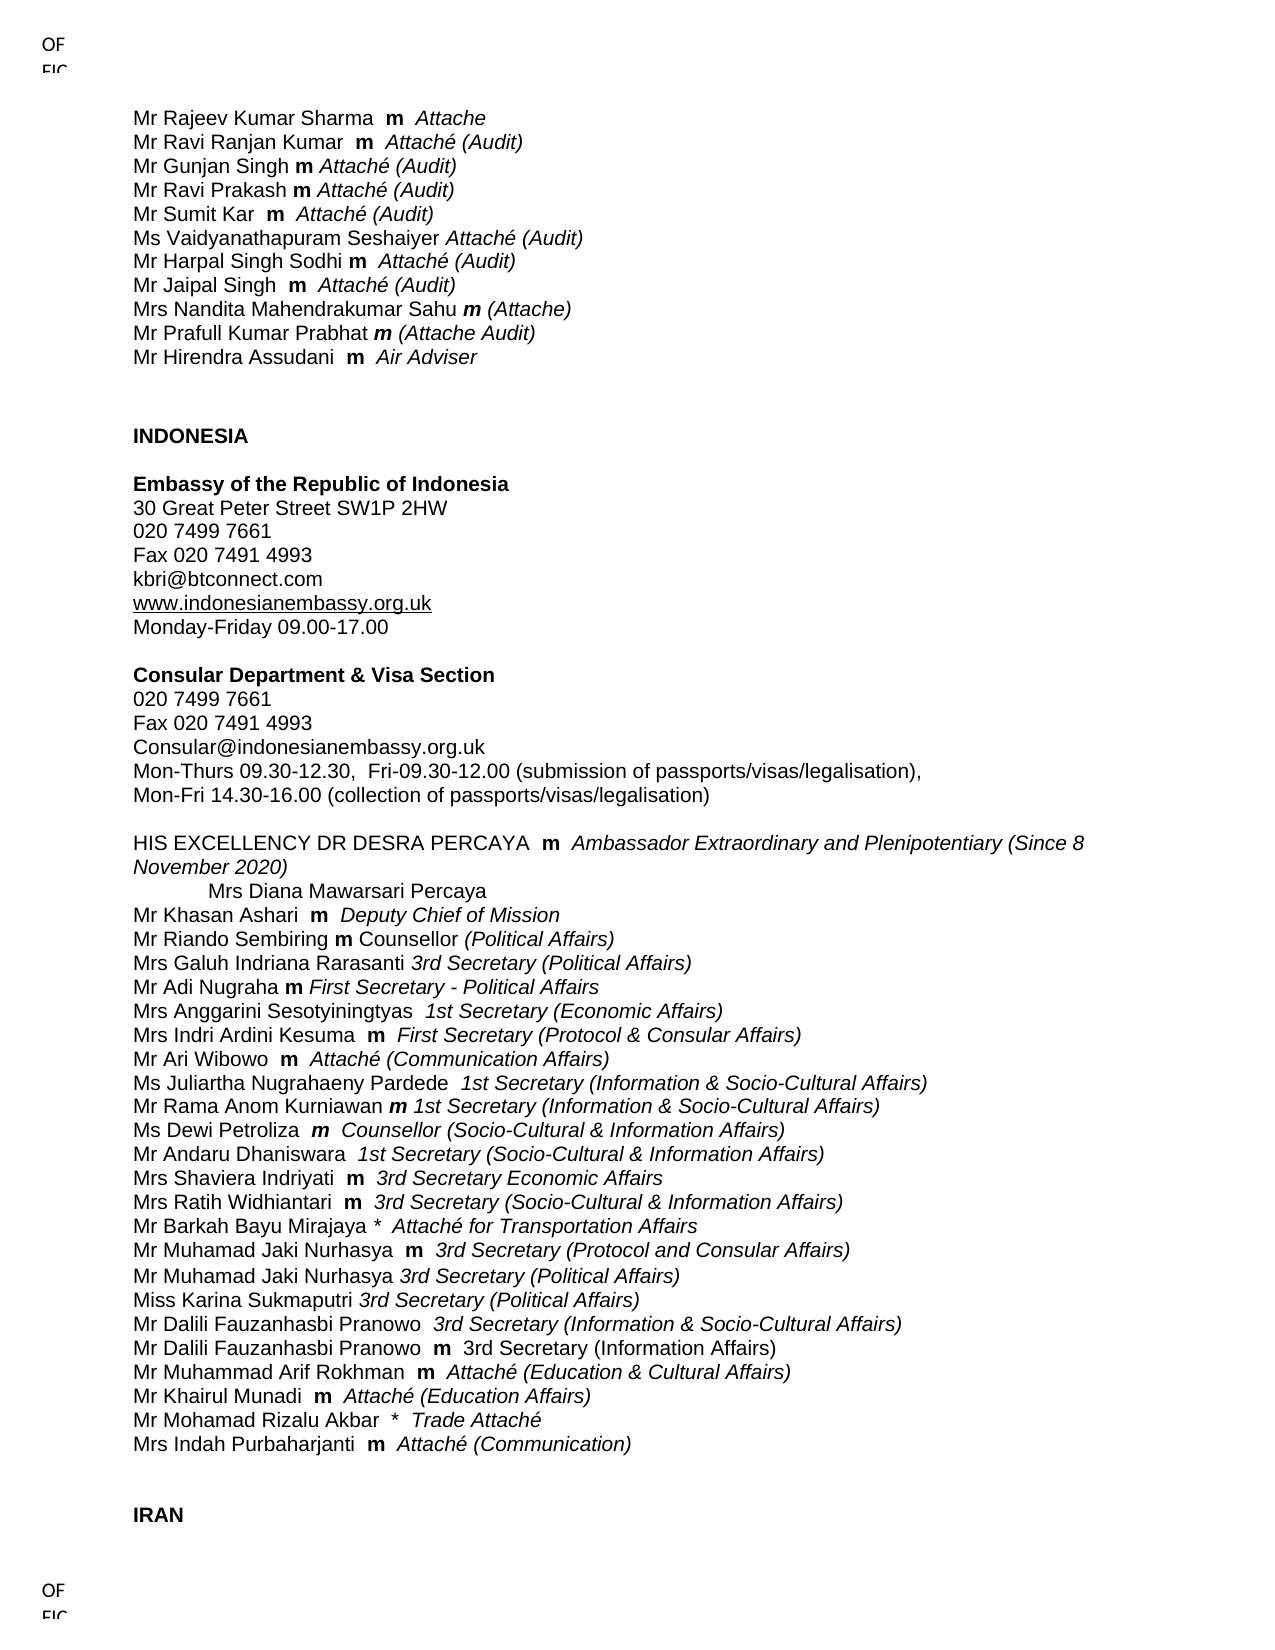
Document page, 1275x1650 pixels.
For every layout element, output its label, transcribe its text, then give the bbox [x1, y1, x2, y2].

text Mr Dalili Fauzanhasbi Pranowo m 3rd Secretary (Information Affairs) [133, 1336, 1181, 1359]
text kbri@btconnect.com [133, 567, 1181, 591]
text Mr Jaipal Singh m Attaché (Audit) [133, 273, 1181, 297]
text Fax 020 7491 4993 [133, 711, 1181, 735]
text Ms Dewi Petroliza m Counsellor (Socio-Cultural & Information Affairs) [133, 1118, 1181, 1142]
text Mrs Indri Ardini Kesuma m First Secretary (Protocol & Consular Affairs) [133, 1022, 1181, 1046]
text Mrs Galuh Indriana Rarasanti 3rd Secretary (Political Affairs) [133, 951, 1181, 974]
text 30 Great Peter Street SW1P 2HW [133, 495, 1181, 519]
text Mr Muhamad Jaki Nurhasya 3rd Secretary (Political Affairs) [133, 1264, 1181, 1288]
text Mrs Diana Mawarsari Percaya [133, 879, 1181, 903]
text INDONESIA [133, 423, 1181, 447]
text Mr Gunjan Singh m Attaché (Audit) [133, 153, 1181, 177]
text Mr Khasan Ashari m Deputy Chief of Mission [133, 903, 1181, 927]
text Ms Vaidyanathapuram Seshaiyer Attaché (Audit) [133, 225, 1181, 249]
text 020 7499 7661 [133, 519, 1181, 543]
text Mr Hirendra Assudani m Air Adviser [133, 345, 1181, 369]
text Mrs Shaviera Indriyati m 3rd Secretary Economic Affairs [133, 1166, 1181, 1190]
text Mr Dalili Fauzanhasbi Pranowo 3rd Secretary (Information & Socio-Cultural Affairs) [133, 1312, 1181, 1336]
text IRAN [133, 1503, 1181, 1527]
text www.indonesianembassy.org.uk [133, 591, 1181, 615]
text Mr Prafull Kumar Prabhat m (Attache Audit) [133, 321, 1181, 345]
text Mrs Nandita Mahendrakumar Sahu m (Attache) [133, 297, 1181, 321]
text Mr Andaru Dhaniswara 1st Secretary (Socio-Cultural & Information Affairs) [133, 1142, 1181, 1166]
text Mr Khairul Munadi m Attaché (Education Affairs) [133, 1383, 1181, 1407]
subtitle Consular Department & Visa Section [133, 663, 1181, 687]
text Mrs Ratih Widhiantari m 3rd Secretary (Socio-Cultural & Information Affairs) [133, 1190, 1181, 1214]
text Mr Ravi Prakash m Attaché (Audit) [133, 177, 1181, 201]
text Mr Ravi Ranjan Kumar m Attaché (Audit) [133, 129, 1181, 153]
text Mrs Anggarini Sesotyiningtyas 1st Secretary (Economic Affairs) [133, 998, 1181, 1022]
text Fax 020 7491 4993 [133, 543, 1181, 567]
text Ms Juliartha Nugrahaeny Pardede 1st Secretary (Information & Socio-Cultural Affairs) [133, 1070, 1181, 1094]
text Mr Rajeev Kumar Sharma m Attache [133, 106, 1181, 129]
text Mr Mohamad Rizalu Akbar * Trade Attaché [133, 1407, 1181, 1431]
text Mrs Indah Purbaharjanti m Attaché (Communication) [133, 1431, 1181, 1455]
text HIS EXCELLENCY DR DESRA PERCAYA m Ambassador Extraordinary and Plenipotentiary (Since 8 November 2020) [133, 831, 1181, 879]
text Mon-Fri 14.30-16.00 (collection of passports/visas/legalisation) [133, 783, 1181, 807]
text Mon-Thurs 09.30-12.30, Fri-09.30-12.00 (submission of passports/visas/legalisation), [133, 759, 1181, 783]
text Mr Muhammad Arif Rokhman m Attaché (Education & Cultural Affairs) [133, 1359, 1181, 1383]
text Mr Sumit Kar m Attaché (Audit) [133, 201, 1181, 225]
text Mr Rama Anom Kurniawan m 1st Secretary (Information & Socio-Cultural Affairs) [133, 1094, 1181, 1118]
text Mr Riando Sembiring m Counsellor (Political Affairs) [133, 927, 1181, 951]
text Mr Muhamad Jaki Nurhasya m 3rd Secretary (Protocol and Consular Affairs) [133, 1238, 1181, 1262]
text Mr Adi Nugraha m First Secretary - Political Affairs [133, 974, 1181, 998]
text Monday-Friday 09.00-17.00 [133, 615, 1181, 639]
text Mr Ari Wibowo m Attaché (Communication Affairs) [133, 1046, 1181, 1070]
text Miss Karina Sukmaputri 3rd Secretary (Political Affairs) [133, 1288, 1181, 1312]
text 020 7499 7661 [133, 687, 1181, 711]
text Consular@indonesianembassy.org.uk [133, 735, 1181, 759]
text Embassy of the Republic of Indonesia [133, 471, 1181, 495]
text Mr Barkah Bayu Mirajaya * Attaché for Transportation Affairs [133, 1214, 1181, 1238]
text Mr Harpal Singh Sodhi m Attaché (Audit) [133, 249, 1181, 273]
